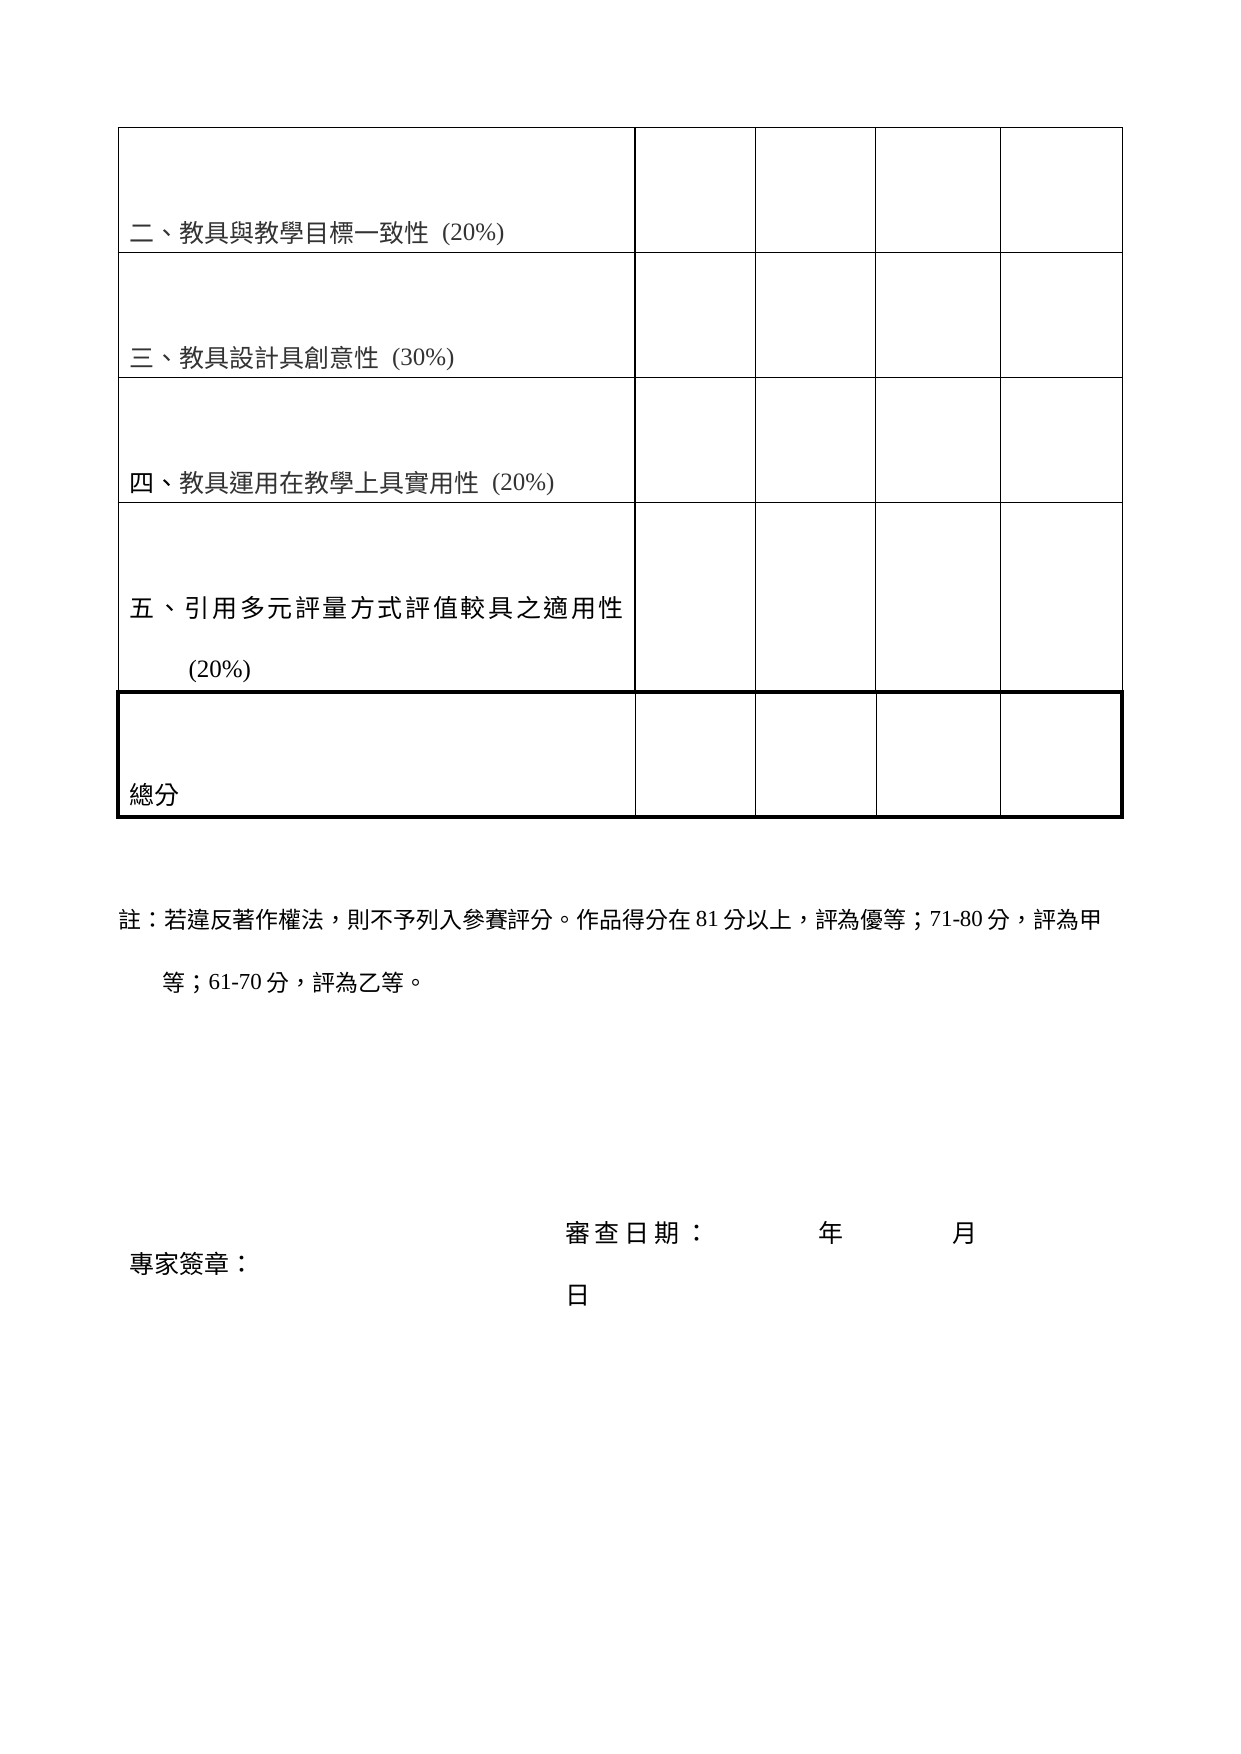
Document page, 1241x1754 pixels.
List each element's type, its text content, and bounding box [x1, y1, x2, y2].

table_cell [876, 128, 1000, 252]
table_cell [877, 694, 1000, 814]
table_cell [1001, 253, 1122, 377]
table_cell [876, 253, 1000, 377]
table_cell [756, 378, 875, 502]
text 註：若違反著作權法，則不予列入參賽評分。作品得分在81分以上，評為優等；71-80分，評為甲等；61-70分，評為乙等。 [118, 877, 1122, 1002]
table_cell 五、引用多元評量方式評值較具之適用性(20%) [119, 503, 634, 689]
table_cell [636, 694, 755, 814]
table_cell [876, 378, 1000, 502]
table_cell [1001, 694, 1120, 814]
table_cell 總分 [120, 694, 635, 814]
table_cell [876, 503, 1000, 689]
table_cell [1001, 378, 1122, 502]
table_cell 四、教具運用在教學上具實用性 (20%) [119, 378, 634, 502]
table_cell [1001, 128, 1122, 252]
table_header 審查日期： 年 月 日 [554, 1190, 989, 1314]
table_cell [636, 378, 755, 502]
table_cell [756, 253, 875, 377]
table_cell [636, 128, 755, 252]
table_cell [636, 503, 755, 689]
table_cell [756, 503, 875, 689]
table_cell 二、教具與教學目標一致性 (20%) [119, 128, 634, 252]
table_header 專家簽章： [118, 1190, 554, 1314]
table_cell [636, 253, 755, 377]
table_cell [1001, 503, 1122, 689]
table_cell [756, 694, 876, 814]
table_cell [756, 128, 875, 252]
table_cell 三、教具設計具創意性 (30%) [119, 253, 634, 377]
